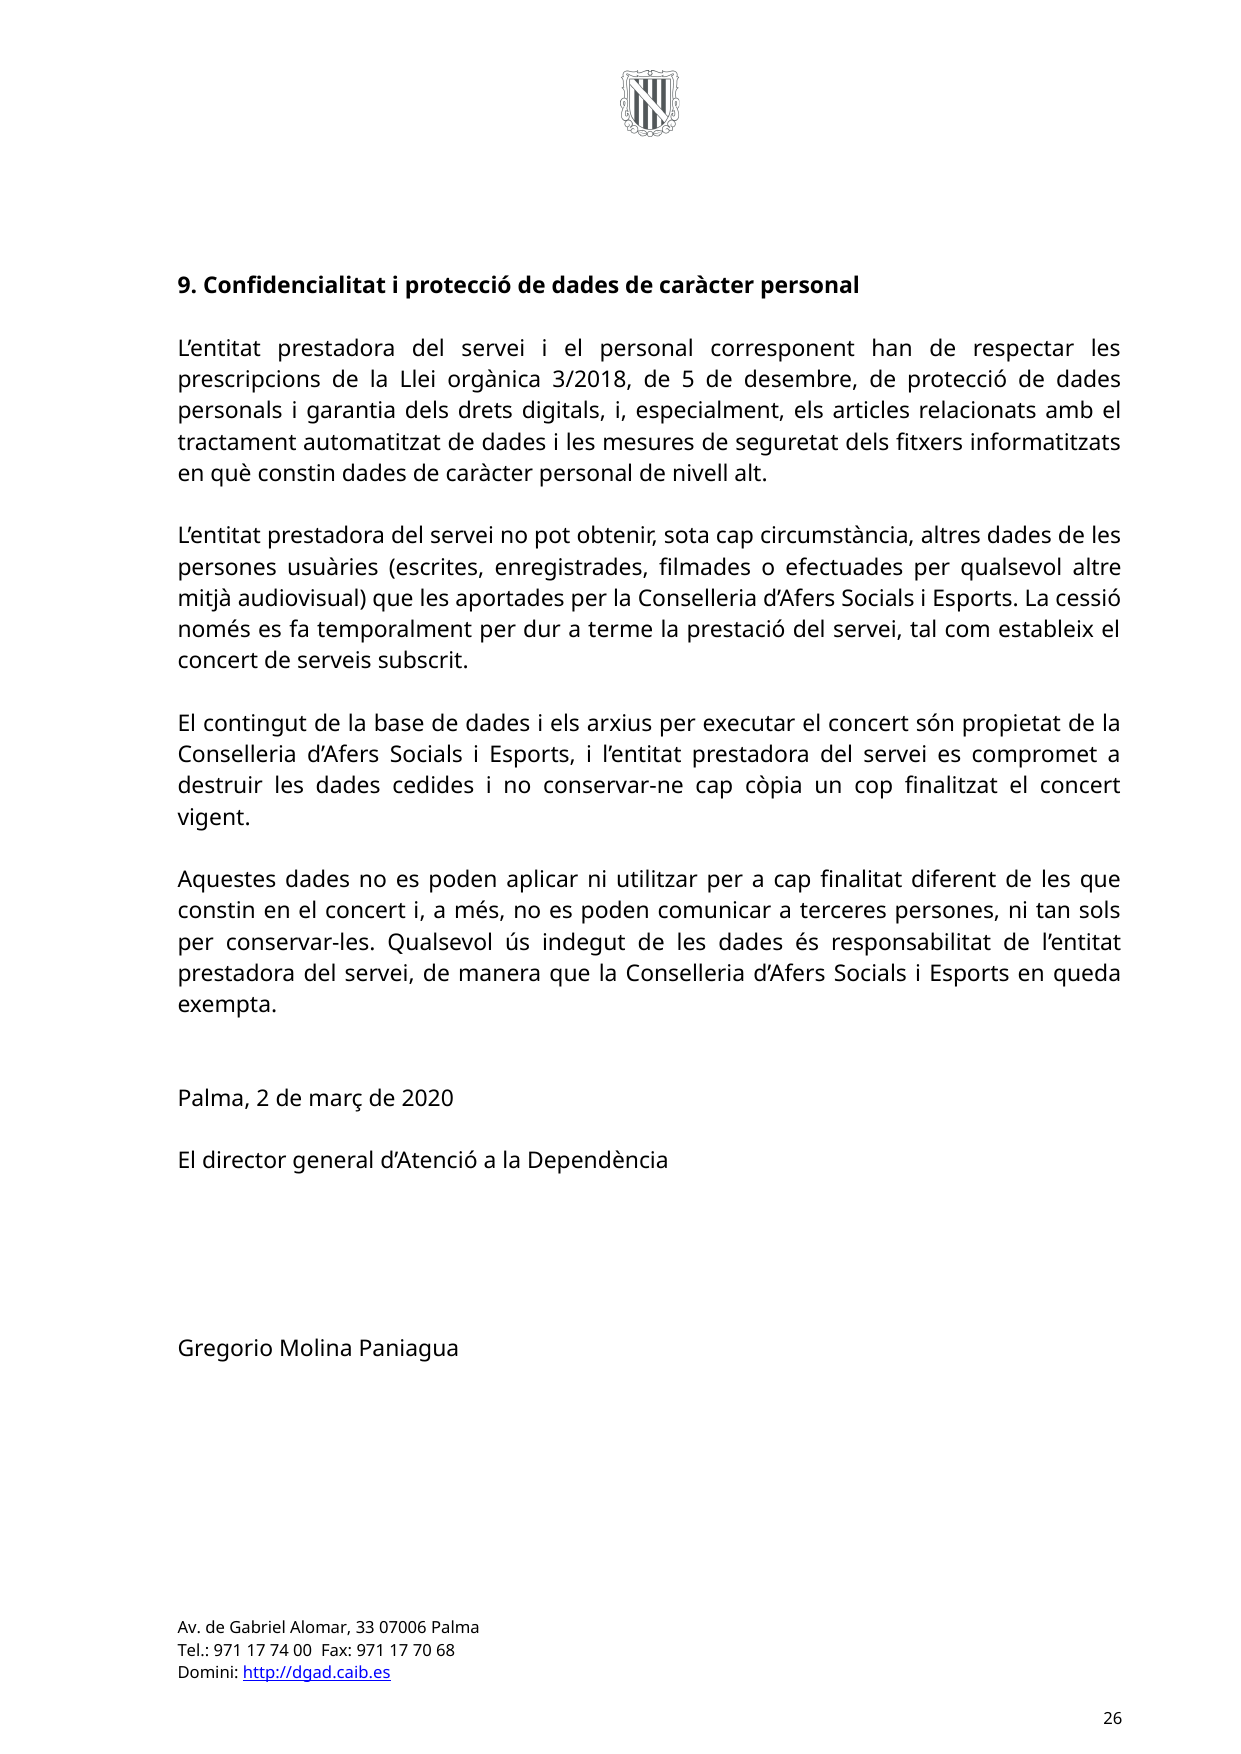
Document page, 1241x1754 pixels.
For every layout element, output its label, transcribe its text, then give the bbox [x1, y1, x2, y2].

list Palma, 2 de març de 2020 [177, 1082, 1122, 1113]
text El contingut de la base de dades i els arxius per executar el concert són propietat de la Conselleria d’Afers Socials i Esports, i l’entitat prestadora del servei es compromet a destruir les dades cedides i no conservar-ne cap còpia un cop finalitzat el concert vigent. [177, 707, 1122, 832]
list 9. Confidencialitat i protecció de dades de caràcter personal [177, 269, 1122, 301]
picture [620, 70, 680, 137]
list El director general d’Atenció a la Dependència [177, 1144, 1122, 1176]
text Aquestes dades no es poden aplicar ni utilitzar per a cap finalitat diferent de les que constin en el concert i, a més, no es poden comunicar a terceres persones, ni tan sols per conservar-les. Qualsevol ús indegut de les dades és responsabilitat de l’entitat prestadora del servei, de manera que la Conselleria d’Afers Socials i Esports en queda exempta. [177, 863, 1122, 1019]
text L’entitat prestadora del servei i el personal corresponent han de respectar les prescripcions de la Llei orgànica 3/2018, de 5 de desembre, de protecció de dades personals i garantia dels drets digitals, i, especialment, els articles relacionats amb el tractament automatitzat de dades i les mesures de seguretat dels fitxers informatitzats en què constin dades de caràcter personal de nivell alt. [177, 332, 1122, 488]
text L’entitat prestadora del servei no pot obtenir, sota cap circumstància, altres dades de les persones usuàries (escrites, enregistrades, filmades o efectuades per qualsevol altre mitjà audiovisual) que les aportades per la Conselleria d’Afers Socials i Esports. La cessió només es fa temporalment per dur a terme la prestació del servei, tal com estableix el concert de serveis subscrit. [177, 519, 1122, 676]
list Gregorio Molina Paniagua [177, 1301, 1122, 1363]
